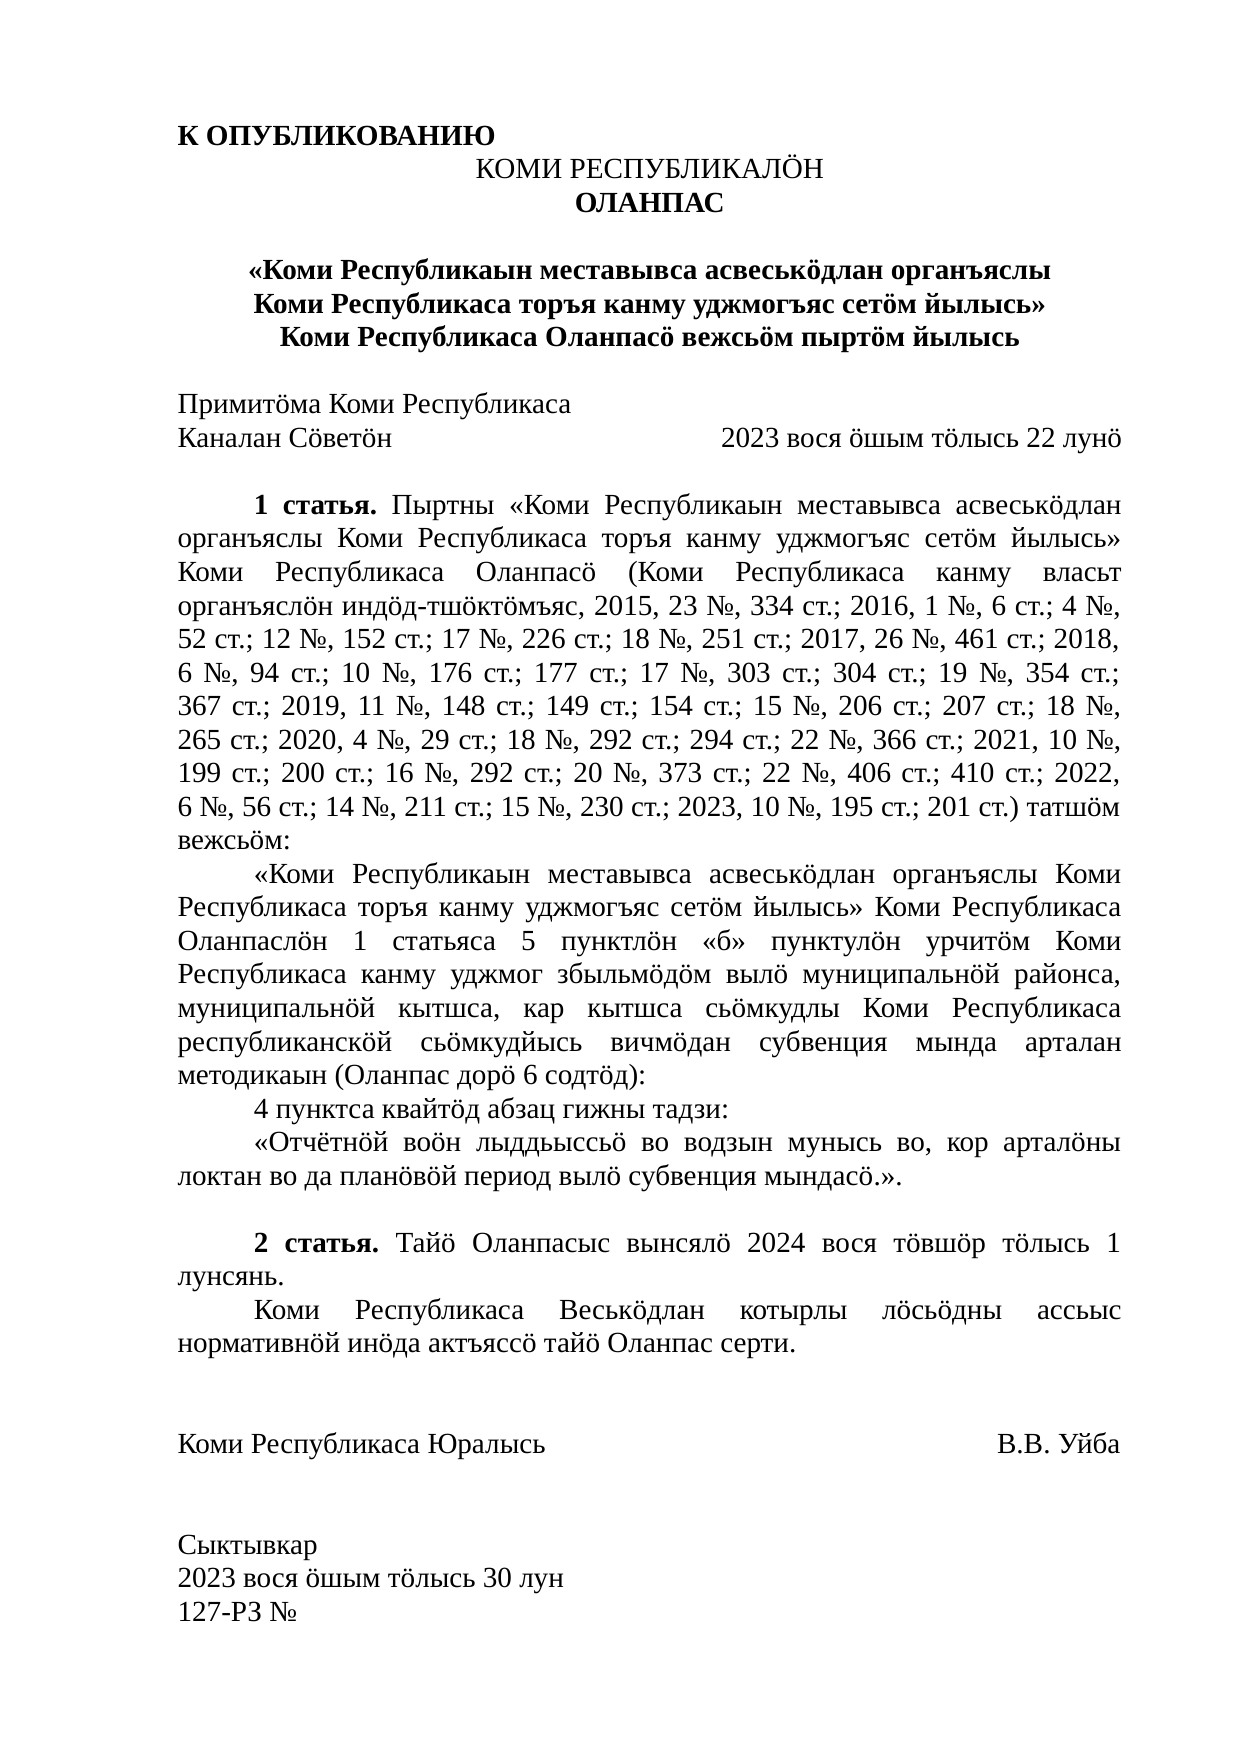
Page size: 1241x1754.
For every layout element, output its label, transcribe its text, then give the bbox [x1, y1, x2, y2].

text «Коми Республикаын меставывса асвеськӧдлан органъяслы Коми Республикаса торъя канму уджмогъяс сетӧм йылысь» Коми Республикаса Оланпаслӧн 1 статьяса 5 пунктлӧн «б» пунктулӧн урчитӧм Коми Республикаса канму уджмог збыльмӧдӧм вылӧ муниципальнӧй районса, муниципальнӧй кытшса, кар кытшса сьӧмкудлы Коми Республикаса республиканскӧй сьӧмкудйысь вичмӧдан субвенция мында арталан методикаын (Оланпас дорӧ 6 содтӧд): [177, 856, 1122, 1091]
text «Отчётнӧй воӧн лыддьыссьӧ во водзын мунысь во, кор арталӧны локтан во да планӧвӧй период вылӧ субвенция мындасӧ.». [177, 1124, 1122, 1191]
text Коми Республикаса торъя канму уджмогъяс сетӧм йылысь» [177, 286, 1122, 319]
text КОМИ РЕСПУБЛИКАЛӦН [177, 152, 1122, 185]
text ОЛАНПАС [177, 185, 1122, 219]
text 4 пунктса квайтӧд абзац гижны тадзи: [177, 1091, 1122, 1124]
text Сыктывкар [177, 1527, 1122, 1560]
text 1 статья. Пыртны «Коми Республикаын меставывса асвеськӧдлан органъяслы Коми Республикаса торъя канму уджмогъяс сетӧм йылысь» Коми Республикаса Оланпасӧ (Коми Республикаса канму власьт органъяслӧн индӧд-тшӧктӧмъяс, 2015, 23 №, 334 ст.; 2016, 1 №, 6 ст.; 4 №, 52 ст.; 12 №, 152 ст.; 17 №, 226 ст.; 18 №, 251 ст.; 2017, 26 №, 461 ст.; 2018, 6 №, 94 ст.; 10 №, 176 ст.; 177 ст.; 17 №, 303 ст.; 304 ст.; 19 №, 354 ст.; 367 ст.; 2019, 11 №, 148 ст.; 149 ст.; 154 ст.; 15 №, 206 ст.; 207 ст.; 18 №, 265 ст.; 2020, 4 №, 29 ст.; 18 №, 292 ст.; 294 ст.; 22 №, 366 ст.; 2021, 10 №, 199 ст.; 200 ст.; 16 №, 292 ст.; 20 №, 373 ст.; 22 №, 406 ст.; 410 ст.; 2022, 6 №, 56 ст.; 14 №, 211 ст.; 15 №, 230 ст.; 2023, 10 №, 195 ст.; 201 ст.) татшӧм вежсьӧм: [177, 487, 1122, 856]
text Каналан Сӧветӧн 2023 вося ӧшым тӧлысь 22 лунӧ [177, 420, 1122, 453]
text «Коми Республикаын меставывса асвеськӧдлан органъяслы [177, 252, 1122, 286]
text Коми Республикаса Юралысь В.В. Уйба [177, 1426, 1122, 1460]
text 127-РЗ № [177, 1594, 1122, 1627]
text Примитӧма Коми Республикаса [177, 386, 1122, 420]
text 2 статья. Тайӧ Оланпасыс вынсялӧ 2024 вося тӧвшӧр тӧлысь 1 лунсянь. [177, 1225, 1122, 1292]
text 2023 вося ӧшым тӧлысь 30 лун [177, 1560, 1122, 1594]
text Коми Республикаса Веськӧдлан котырлы лӧсьӧдны ассьыс нормативнӧй инӧда актъяссӧ тайӧ Оланпас серти. [177, 1292, 1122, 1359]
text К ОПУБЛИКОВАНИЮ [177, 118, 1122, 152]
text Коми Республикаса Оланпасӧ вежсьӧм пыртӧм йылысь [177, 319, 1122, 353]
